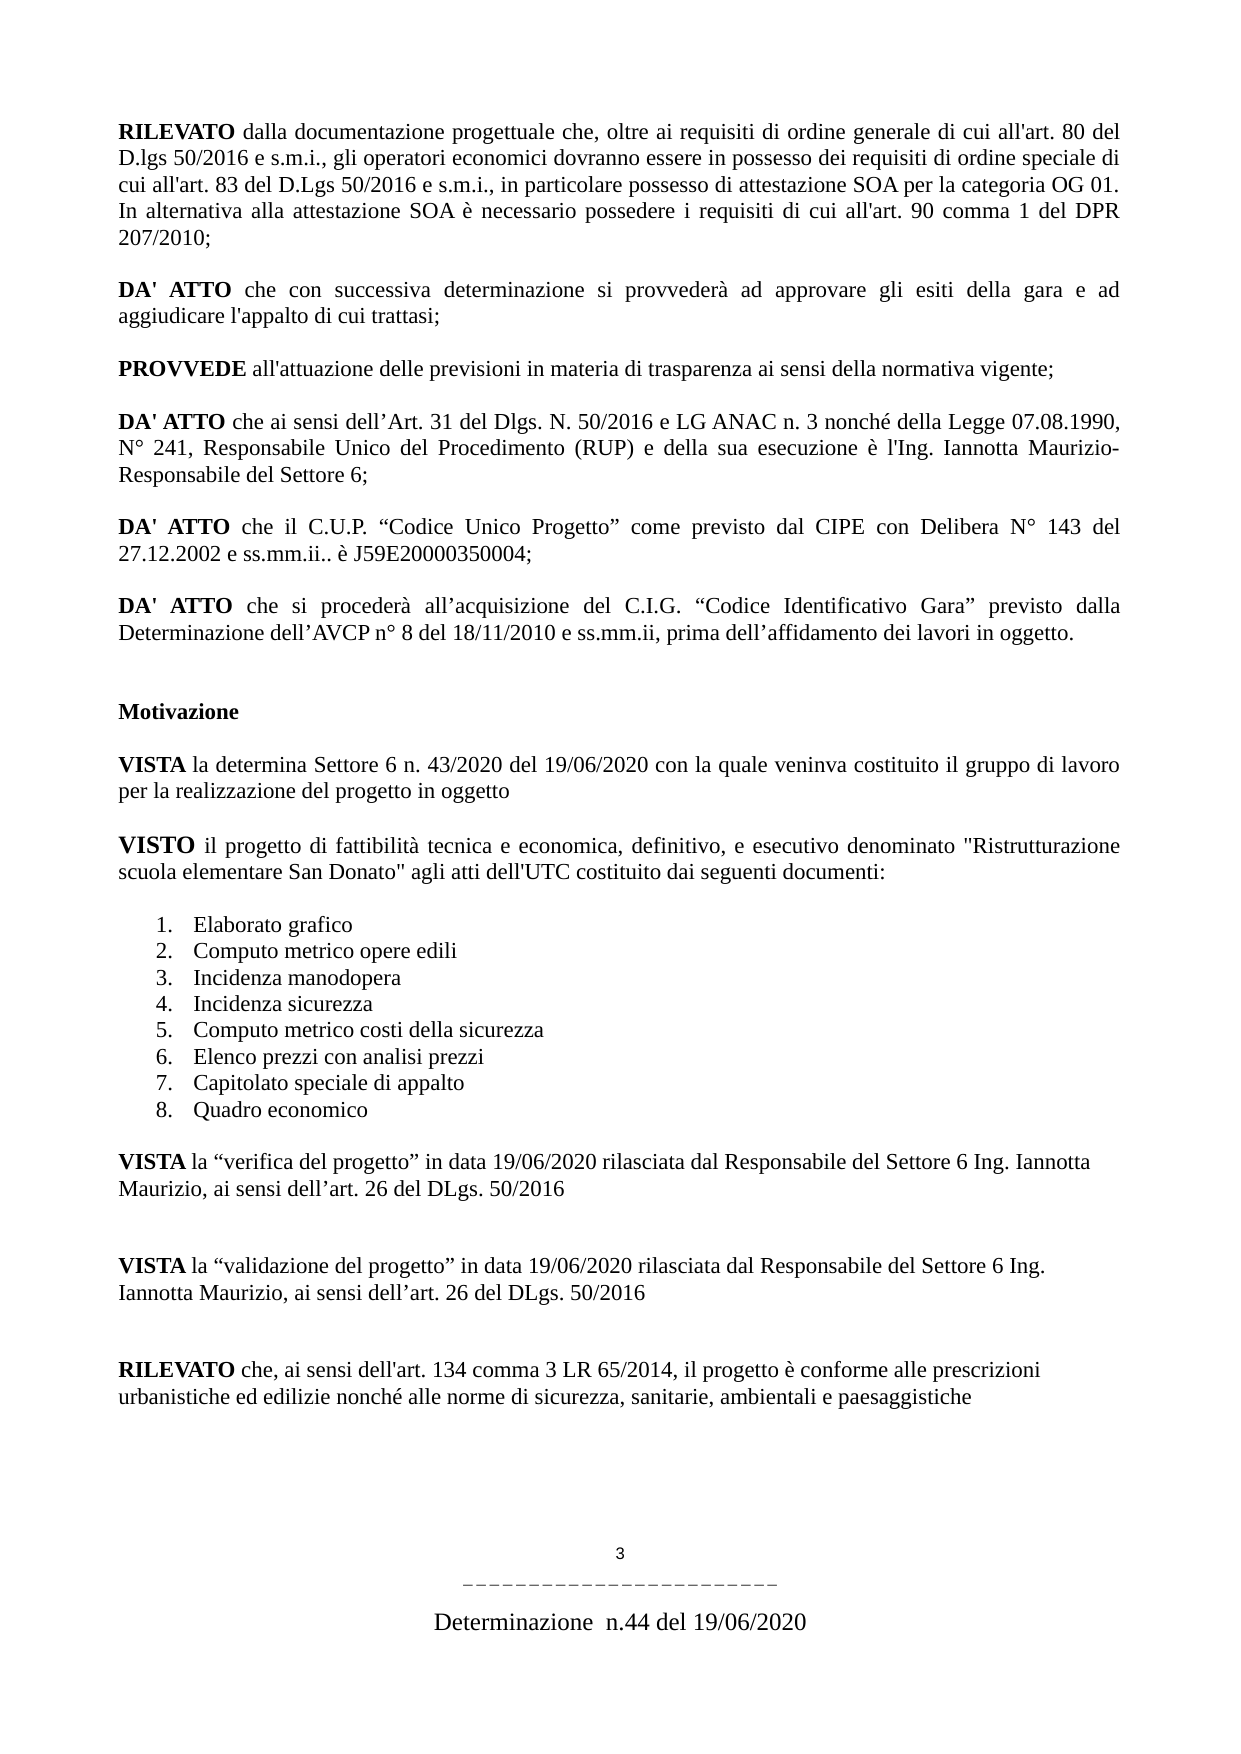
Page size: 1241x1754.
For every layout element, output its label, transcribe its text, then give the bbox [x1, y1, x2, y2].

text RILEVATO che, ai sensi dell'art. 134 comma 3 LR 65/2014, il progetto è conforme alle prescrizioni urbanistiche ed edilizie nonché alle norme di sicurezza, sanitarie, ambientali e paesaggistiche [118, 1356, 1122, 1409]
text VISTA la “verifica del progetto” in data 19/06/2020 rilasciata dal Responsabile del Settore 6 Ing. Iannotta Maurizio, ai sensi dell’art. 26 del DLgs. 50/2016 [118, 1148, 1122, 1201]
text VISTO il progetto di fattibilità tecnica e economica, definitivo, e esecutivo denominato "Ristrutturazione scuola elementare San Donato" agli atti dell'UTC costituito dai seguenti documenti: [118, 830, 1122, 885]
list Incidenza manodopera [156, 964, 1122, 990]
list Incidenza sicurezza [156, 990, 1122, 1017]
text DA' ATTO che con successiva determinazione si provvederà ad approvare gli esiti della gara e ad aggiudicare l'appalto di cui trattasi; [118, 276, 1122, 329]
text VISTA la “validazione del progetto” in data 19/06/2020 rilasciata dal Responsabile del Settore 6 Ing. Iannotta Maurizio, ai sensi dell’art. 26 del DLgs. 50/2016 [118, 1252, 1122, 1305]
text DA' ATTO che ai sensi dell’Art. 31 del Dlgs. N. 50/2016 e LG ANAC n. 3 nonché della Legge 07.08.1990, N° 241, Responsabile Unico del Procedimento (RUP) e della sua esecuzione è l'Ing. Iannotta Maurizio- Responsabile del Settore 6; [118, 408, 1122, 487]
list Computo metrico opere edili [156, 937, 1122, 964]
text VISTA la determina Settore 6 n. 43/2020 del 19/06/2020 con la quale veninva costituito il gruppo di lavoro per la realizzazione del progetto in oggetto [118, 751, 1122, 803]
text RILEVATO dalla documentazione progettuale che, oltre ai requisiti di ordine generale di cui all'art. 80 del D.lgs 50/2016 e s.m.i., gli operatori economici dovranno essere in possesso dei requisiti di ordine speciale di cui all'art. 83 del D.Lgs 50/2016 e s.m.i., in particolare possesso di attestazione SOA per la categoria OG 01. In alternativa alla attestazione SOA è necessario possedere i requisiti di cui all'art. 90 comma 1 del DPR 207/2010; [118, 118, 1122, 250]
list Capitolato speciale di appalto [156, 1069, 1122, 1096]
list Elaborato grafico [156, 911, 1122, 937]
text DA' ATTO che si procederà all’acquisizione del C.I.G. “Codice Identificativo Gara” previsto dalla Determinazione dell’AVCP n° 8 del 18/11/2010 e ss.mm.ii, prima dell’affidamento dei lavori in oggetto. [118, 592, 1122, 645]
list Computo metrico costi della sicurezza [156, 1017, 1122, 1043]
list Quadro economico [156, 1096, 1122, 1122]
list Elenco prezzi con analisi prezzi [156, 1043, 1122, 1069]
text PROVVEDE all'attuazione delle previsioni in materia di trasparenza ai sensi della normativa vigente; [118, 355, 1122, 382]
text Motivazione [118, 698, 1122, 724]
text DA' ATTO che il C.U.P. “Codice Unico Progetto” come previsto dal CIPE con Delibera N° 143 del 27.12.2002 e ss.mm.ii.. è J59E20000350004; [118, 513, 1122, 566]
